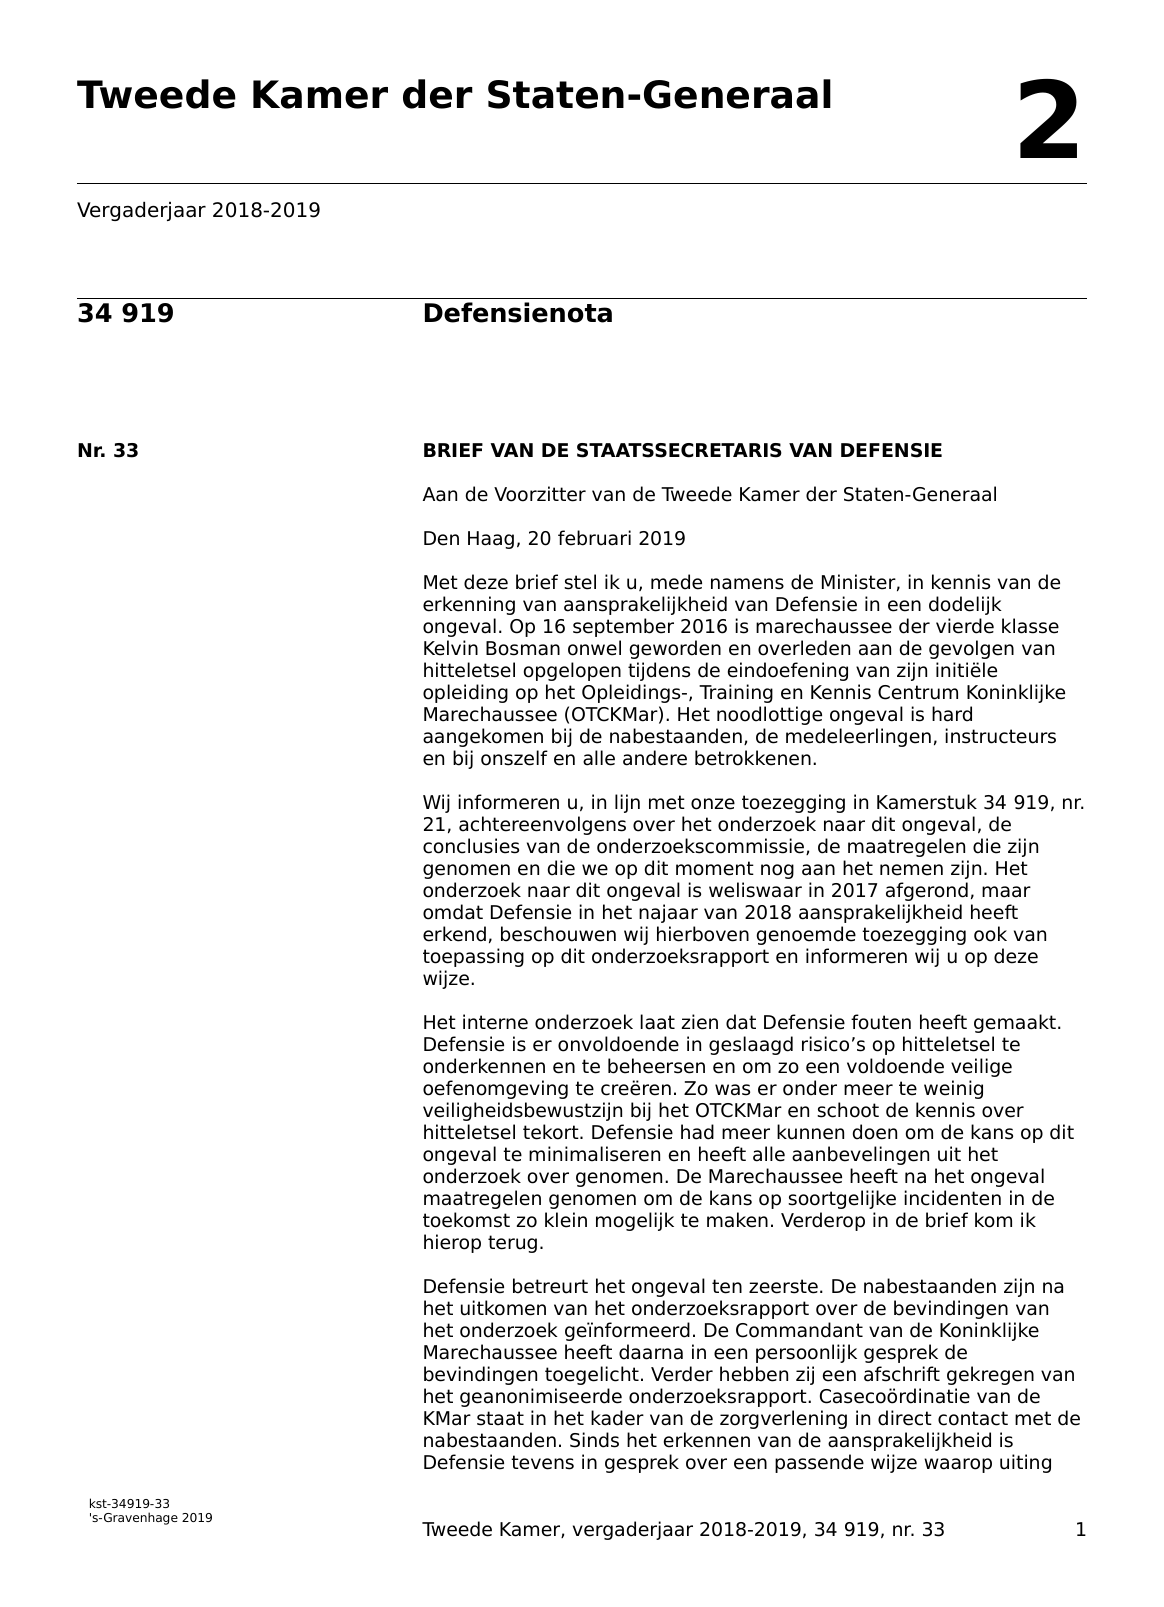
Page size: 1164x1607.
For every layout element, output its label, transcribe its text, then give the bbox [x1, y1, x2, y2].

text Den Haag, 20 februari 2019 [422, 528, 1087, 550]
text kst-34919-33 [88, 1497, 323, 1511]
text Defensie betreurt het ongeval ten zeerste. De nabestaanden zijn na het uitkomen van het onderzoeksrapport over de bevindingen van het onderzoek geïnformeerd. De Commandant van de Koninklijke Marechaussee heeft daarna in een persoonlijk gesprek de bevindingen toegelicht. Verder hebben zij een afschrift gekregen van het geanonimiseerde onderzoeksrapport. Casecoördinatie van de KMar staat in het kader van de zorgverlening in direct contact met de nabestaanden. Sinds het erkennen van de aansprakelijkheid is Defensie tevens in gesprek over een passende wijze waarop uiting [422, 1276, 1087, 1474]
text Aan de Voorzitter van de Tweede Kamer der Staten-Generaal [422, 484, 1087, 506]
text Het interne onderzoek laat zien dat Defensie fouten heeft gemaakt. Defensie is er onvoldoende in geslaagd risico’s op hitteletsel te onderkennen en te beheersen en om zo een voldoende veilige oefenomgeving te creëren. Zo was er onder meer te weinig veiligheidsbewustzijn bij het OTCKMar en schoot de kennis over hitteletsel tekort. Defensie had meer kunnen doen om de kans op dit ongeval te minimaliseren en heeft alle aanbevelingen uit het onderzoek over genomen. De Marechaussee heeft na het ongeval maatregelen genomen om de kans op soortgelijke incidenten in de toekomst zo klein mogelijk te maken. Verderop in de brief kom ik hierop terug. [422, 1012, 1087, 1254]
text Met deze brief stel ik u, mede namens de Minister, in kennis van de erkenning van aansprakelijkheid van Defensie in een dodelijk ongeval. Op 16 september 2016 is marechaussee der vierde klasse Kelvin Bosman onwel geworden en overleden aan de gevolgen van hitteletsel opgelopen tijdens de eindoefening van zijn initiële opleiding op het Opleidings-, Training en Kennis Centrum Koninklijke Marechaussee (OTCKMar). Het noodlottige ongeval is hard aangekomen bij de nabestaanden, de medeleerlingen, instructeurs en bij onszelf en alle andere betrokkenen. [422, 572, 1087, 770]
table_header 2 [886, 59, 1087, 183]
text Wij informeren u, in lijn met onze toezegging in Kamerstuk 34 919, nr. 21, achtereenvolgens over het onderzoek naar dit ongeval, de conclusies van de onderzoekscommissie, de maatregelen die zijn genomen en die we op dit moment nog aan het nemen zijn. Het onderzoek naar dit ongeval is weliswaar in 2017 afgerond, maar omdat Defensie in het najaar van 2018 aansprakelijkheid heeft erkend, beschouwen wij hierboven genoemde toezegging ook van toepassing op dit onderzoeksrapport en informeren wij u op deze wijze. [422, 792, 1087, 990]
subtitle 34 919 Defensienota [77, 299, 1087, 329]
table_header Tweede Kamer der Staten-Generaal [77, 59, 886, 183]
text 's-Gravenhage 2019 [88, 1511, 323, 1525]
subtitle Nr. 33 BRIEF VAN DE STAATSSECRETARIS VAN DEFENSIE [77, 440, 1087, 462]
table_cell Vergaderjaar 2018-2019 [77, 184, 1087, 298]
